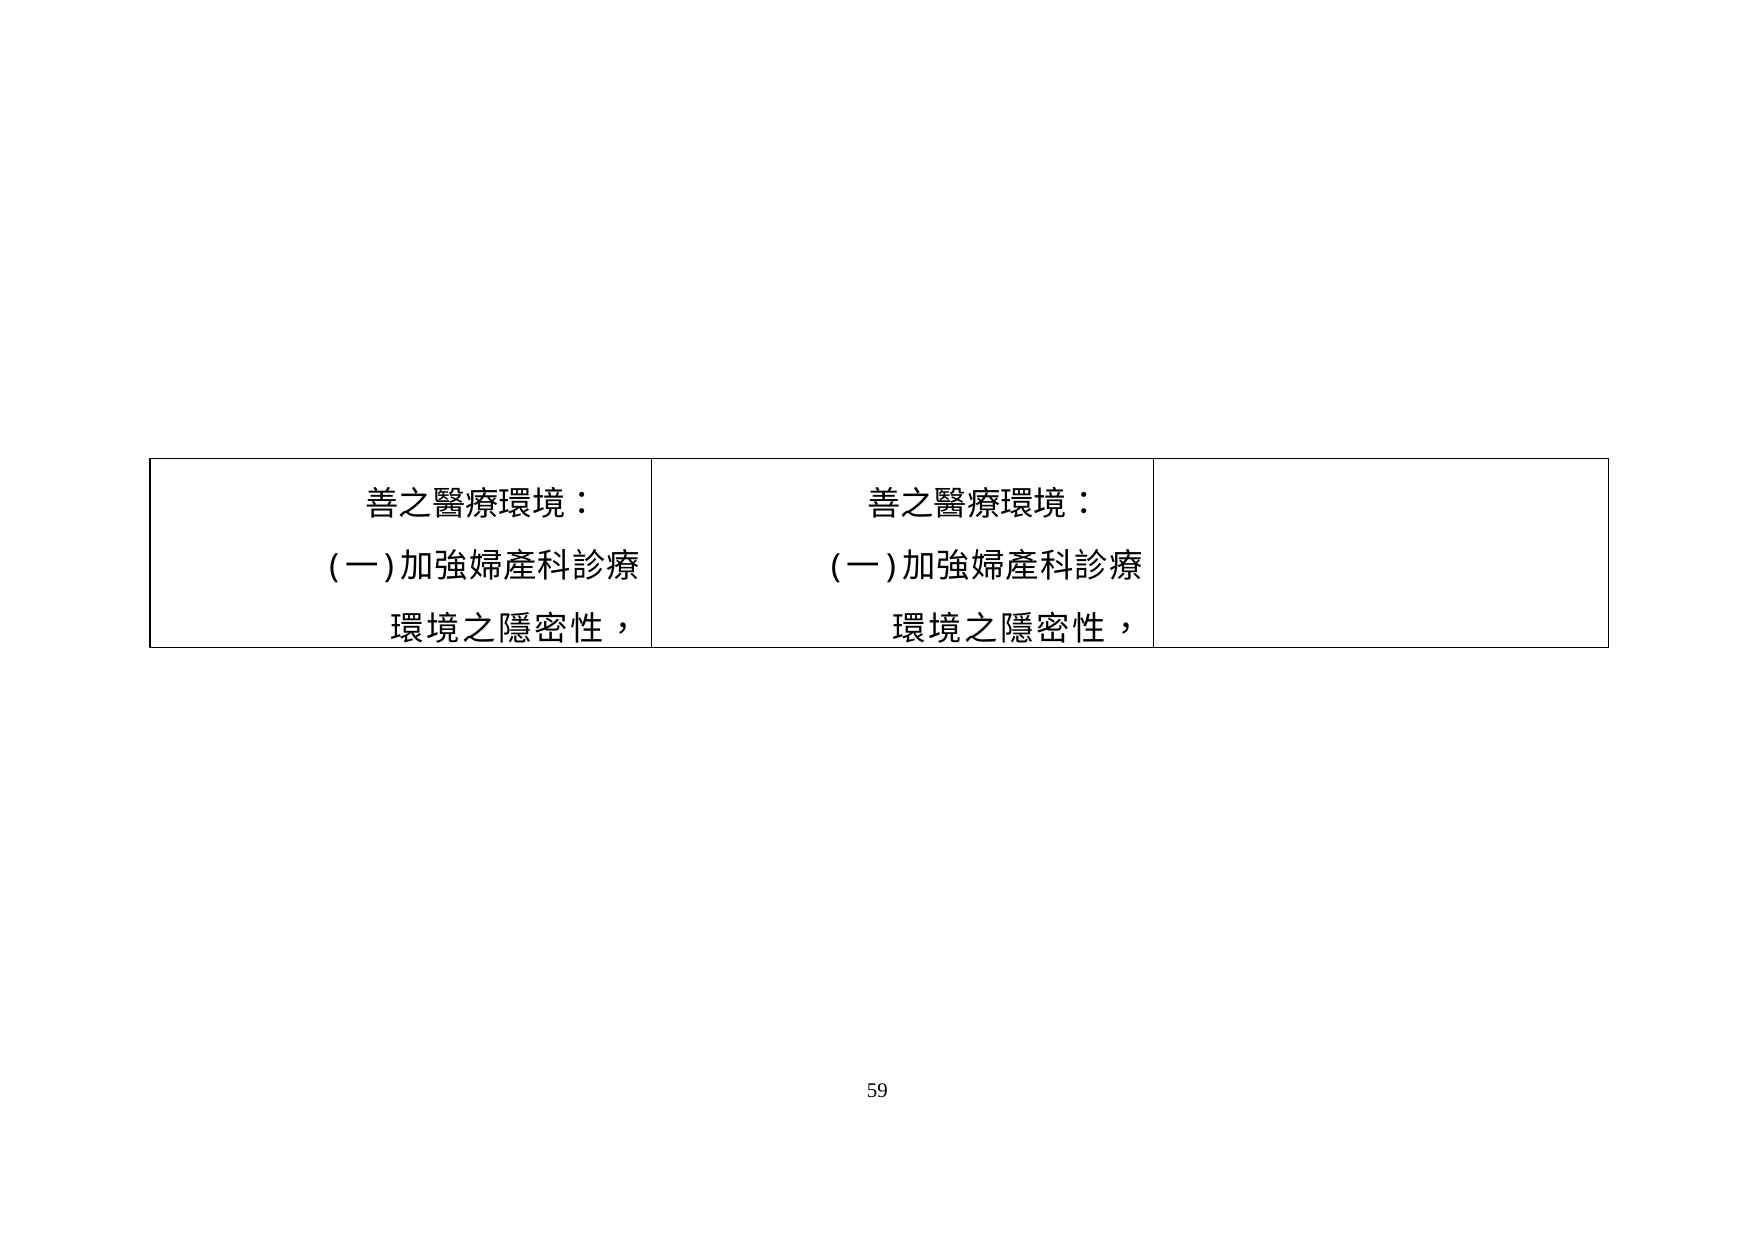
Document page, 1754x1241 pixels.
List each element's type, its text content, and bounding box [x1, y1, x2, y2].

table_cell 善之醫療環境： (一)加強婦產科診療環境之隱密性， [652, 459, 1153, 647]
table_cell 善之醫療環境： (一)加強婦產科診療環境之隱密性， [151, 459, 651, 647]
table_cell [1154, 459, 1608, 647]
